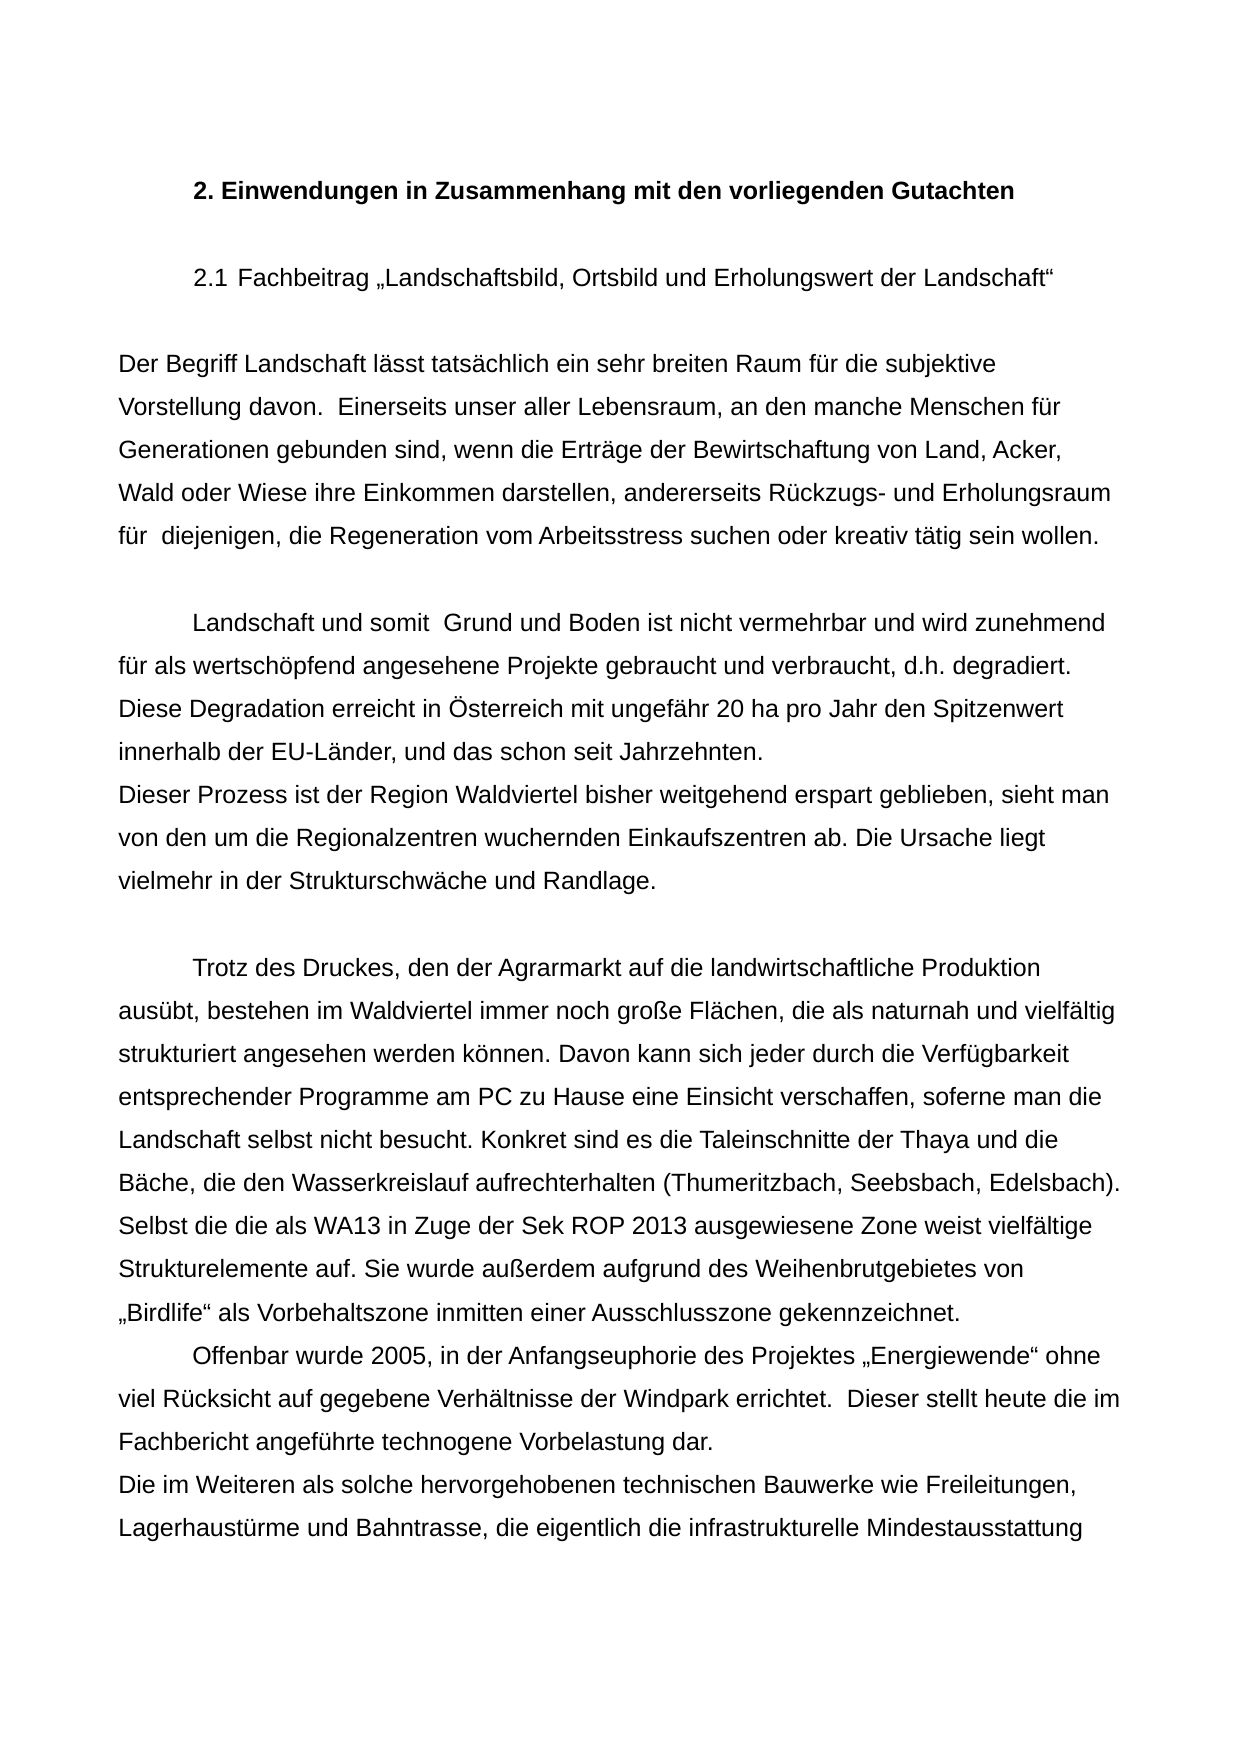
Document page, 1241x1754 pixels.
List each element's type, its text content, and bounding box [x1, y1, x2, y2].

text Landschaft und somit Grund und Boden ist nicht vermehrbar und wird zunehmend für als wertschöpfend angesehene Projekte gebraucht und verbraucht, d.h. degradiert. Diese Degradation erreicht in Österreich mit ungefähr 20 ha pro Jahr den Spitzenwert innerhalb der EU-Länder, und das schon seit Jahrzehnten. [118, 608, 1122, 766]
text Selbst die die als WA13 in Zuge der Sek ROP 2013 ausgewiesene Zone weist vielfältige Strukturelemente auf. Sie wurde außerdem aufgrund des Weihenbrutgebietes von „Birdlife“ als Vorbehaltszone inmitten einer Ausschlusszone gekennzeichnet. [118, 1211, 1122, 1326]
text Dieser Prozess ist der Region Waldviertel bisher weitgehend erspart geblieben, sieht man von den um die Regionalzentren wuchernden Einkaufszentren ab. Die Ursache liegt vielmehr in der Strukturschwäche und Randlage. [118, 780, 1122, 895]
text Trotz des Druckes, den der Agrarmarkt auf die landwirtschaftliche Produktion ausübt, bestehen im Waldviertel immer noch große Flächen, die als naturnah und vielfältig strukturiert angesehen werden können. Davon kann sich jeder durch die Verfügbarkeit entsprechender Programme am PC zu Hause eine Einsicht verschaffen, soferne man die Landschaft selbst nicht besucht. Konkret sind es die Taleinschnitte der Thaya und die Bäche, die den Wasserkreislauf aufrechterhalten (Thumeritzbach, Seebsbach, Edelsbach). [118, 953, 1122, 1197]
text Offenbar wurde 2005, in der Anfangseuphorie des Projektes „Energiewende“ ohne viel Rücksicht auf gegebene Verhältnisse der Windpark errichtet. Dieser stellt heute die im Fachbericht angeführte technogene Vorbelastung dar. [118, 1341, 1122, 1456]
list Fachbeitrag „Landschaftsbild, Ortsbild und Erholungswert der Landschaft“ [193, 263, 1122, 291]
text Die im Weiteren als solche hervorgehobenen technischen Bauwerke wie Freileitungen, Lagerhaustürme und Bahntrasse, die eigentlich die infrastrukturelle Mindestausstattung [118, 1470, 1122, 1542]
list 2. Einwendungen in Zusammenhang mit den vorliegenden Gutachten [156, 176, 1122, 205]
text Der Begriff Landschaft lässt tatsächlich ein sehr breiten Raum für die subjektive Vorstellung davon. Einerseits unser aller Lebensraum, an den manche Menschen für Generationen gebunden sind, wenn die Erträge der Bewirtschaftung von Land, Acker, Wald oder Wiese ihre Einkommen darstellen, andererseits Rückzugs- und Erholungsraum für diejenigen, die Regeneration vom Arbeitsstress suchen oder kreativ tätig sein wollen. [118, 349, 1122, 550]
